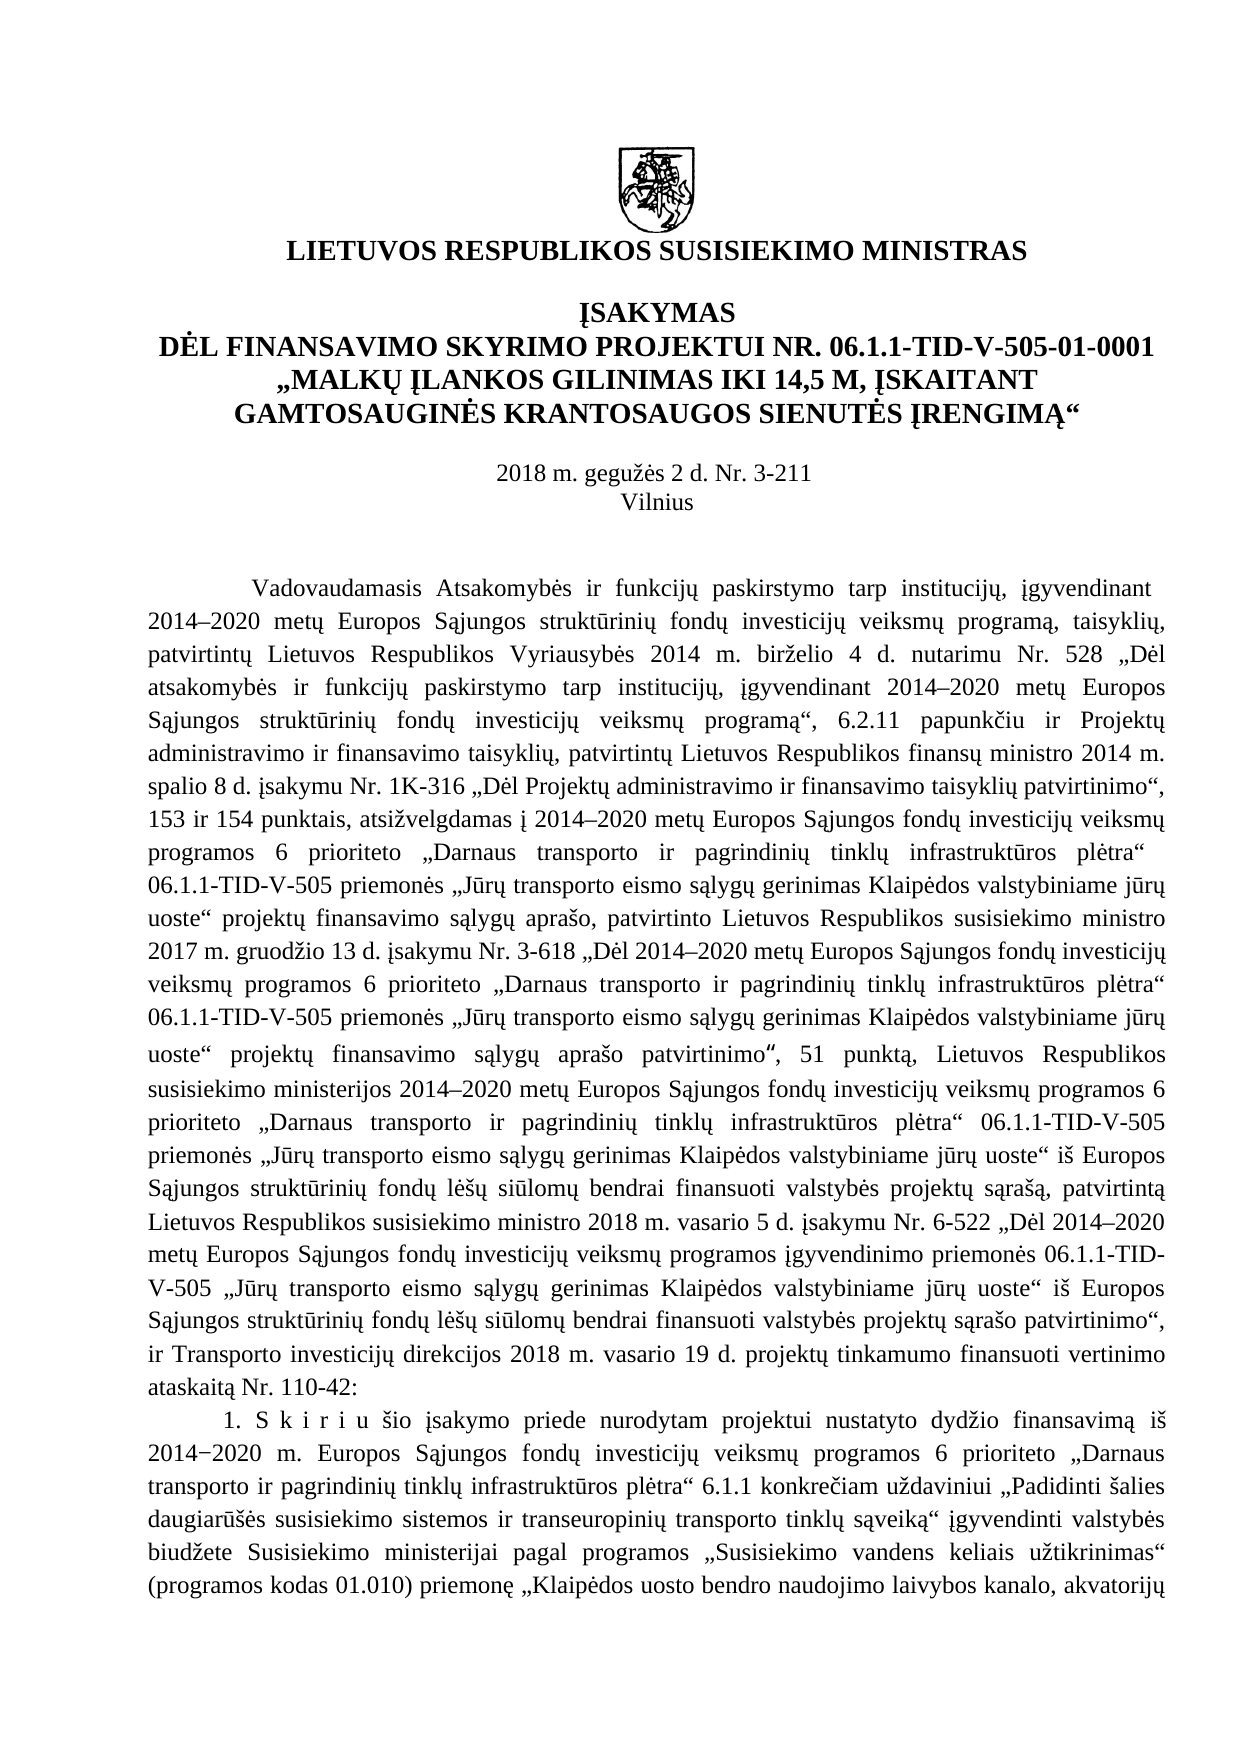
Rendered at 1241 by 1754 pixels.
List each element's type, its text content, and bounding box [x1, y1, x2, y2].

text ĮSAKYMAS [148, 295, 1166, 329]
text Vilnius [148, 487, 1166, 516]
text LIETUVOS RESPUBLIKOS SUSISIEKIMO MINISTRAS [148, 233, 1166, 266]
text Vadovaudamasis Atsakomybės ir funkcijų paskirstymo tarp institucijų, įgyvendinant 2014–2020 metų Europos Sąjungos struktūrinių fondų investicijų veiksmų programą, taisyklių, patvirtintų Lietuvos Respublikos Vyriausybės 2014 m. birželio 4 d. nutarimu Nr. 528 „Dėl atsakomybės ir funkcijų paskirstymo tarp institucijų, įgyvendinant 2014–2020 metų Europos Sąjungos struktūrinių fondų investicijų veiksmų programą“, 6.2.11 papunkčiu ir Projektų administravimo ir finansavimo taisyklių, patvirtintų Lietuvos Respublikos finansų ministro 2014 m. spalio 8 d. įsakymu Nr. 1K-316 „Dėl Projektų administravimo ir finansavimo taisyklių patvirtinimo“, 153 ir 154 punktais, atsižvelgdamas į 2014–2020 metų Europos Sąjungos fondų investicijų veiksmų programos 6 prioriteto „Darnaus transporto ir pagrindinių tinklų infrastruktūros plėtra“ 06.1.1-TID-V-505 priemonės „Jūrų transporto eismo sąlygų gerinimas Klaipėdos valstybiniame jūrų uoste“ projektų finansavimo sąlygų aprašo, patvirtinto Lietuvos Respublikos susisiekimo ministro 2017 m. gruodžio 13 d. įsakymu Nr. 3-618 „Dėl 2014–2020 metų Europos Sąjungos fondų investicijų veiksmų programos 6 prioriteto „Darnaus transporto ir pagrindinių tinklų infrastruktūros plėtra“ 06.1.1-TID-V-505 priemonės „Jūrų transporto eismo sąlygų gerinimas Klaipėdos valstybiniame jūrų uoste“ projektų finansavimo sąlygų aprašo patvirtinimo“, 51 punktą, Lietuvos Respublikos susisiekimo ministerijos 2014–2020 metų Europos Sąjungos fondų investicijų veiksmų programos 6 prioriteto „Darnaus transporto ir pagrindinių tinklų infrastruktūros plėtra“ 06.1.1-TID-V-505 priemonės „Jūrų transporto eismo sąlygų gerinimas Klaipėdos valstybiniame jūrų uoste“ iš Europos Sąjungos struktūrinių fondų lėšų siūlomų bendrai finansuoti valstybės projektų sąrašą, patvirtintą Lietuvos Respublikos susisiekimo ministro 2018 m. vasario 5 d. įsakymu Nr. 6-522 „Dėl 2014–2020 metų Europos Sąjungos fondų investicijų veiksmų programos įgyvendinimo priemonės 06.1.1-TID-V-505 „Jūrų transporto eismo sąlygų gerinimas Klaipėdos valstybiniame jūrų uoste“ iš Europos Sąjungos struktūrinių fondų lėšų siūlomų bendrai finansuoti valstybės projektų sąrašo patvirtinimo“, ir Transporto investicijų direkcijos 2018 m. vasario 19 d. projektų tinkamumo finansuoti vertinimo ataskaitą Nr. 110-42: [148, 573, 1166, 1400]
text 1. Skiriu šio įsakymo priede nurodytam projektui nustatyto dydžio finansavimą iš 2014−2020 m. Europos Sąjungos fondų investicijų veiksmų programos 6 prioriteto „Darnaus transporto ir pagrindinių tinklų infrastruktūros plėtra“ 6.1.1 konkrečiam uždaviniui „Padidinti šalies daugiarūšės susisiekimo sistemos ir transeuropinių transporto tinklų sąveiką“ įgyvendinti valstybės biudžete Susisiekimo ministerijai pagal programos „Susisiekimo vandens keliais užtikrinimas“ (programos kodas 01.010) priemonę „Klaipėdos uosto bendro naudojimo laivybos kanalo, akvatorijų [148, 1405, 1166, 1598]
text 2018 m. gegužės 2 d. Nr. 3-211 [148, 458, 1166, 487]
text DĖL FINANSAVIMO SKYRIMO PROJEKTUI NR. 06.1.1-TID-V-505-01-0001 „MALKŲ ĮLANKOS GILINIMAS IKI 14,5 M, ĮSKAITANT GAMTOSAUGINĖS KRANTOSAUGOS SIENUTĖS ĮRENGIMĄ“ [148, 329, 1166, 429]
